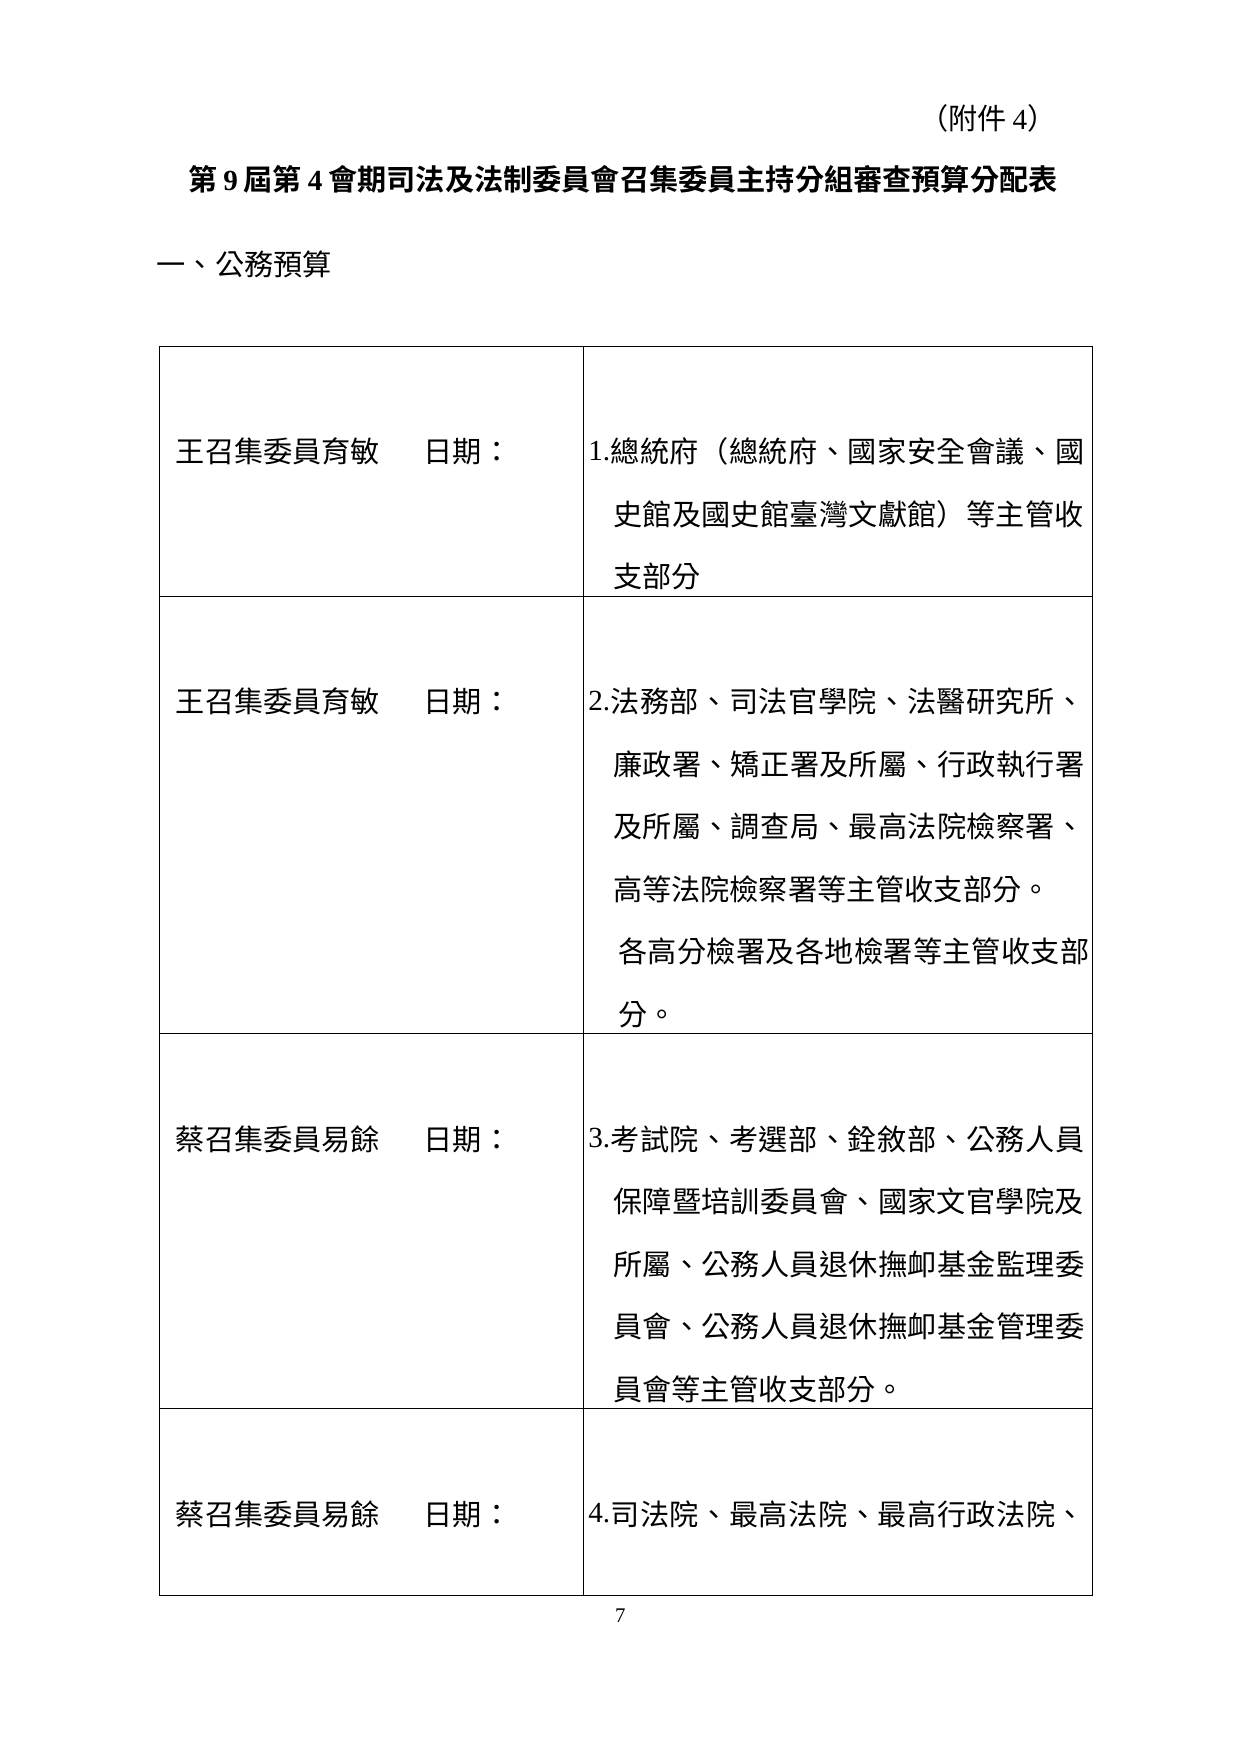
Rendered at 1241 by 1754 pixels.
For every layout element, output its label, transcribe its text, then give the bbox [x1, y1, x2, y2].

table_cell 蔡召集委員易餘 日期： [160, 1409, 583, 1594]
text 第9屆第4會期司法及法制委員會召集委員主持分組審查預算分配表 [187, 157, 1058, 199]
text 一、公務預算 [156, 221, 1053, 283]
table_header 1.總統府（總統府、國家安全會議、國史館及國史館臺灣文獻館）等主管收支部分 [584, 347, 1092, 596]
table_cell 王召集委員育敏 日期： [160, 597, 583, 1033]
table_header 王召集委員育敏 日期： [160, 347, 583, 596]
table_cell 2.法務部、司法官學院、法醫研究所、廉政署、矯正署及所屬、行政執行署及所屬、調查局、最高法院檢察署、高等法院檢察署等主管收支部分。 各高分檢署及各地檢署等主管收支部分。 [584, 597, 1092, 1033]
text （附件4） [187, 96, 1056, 138]
table_cell 蔡召集委員易餘 日期： [160, 1034, 583, 1408]
table_cell 3.考試院、考選部、銓敘部、公務人員保障暨培訓委員會、國家文官學院及所屬、公務人員退休撫卹基金監理委員會、公務人員退休撫卹基金管理委員會等主管收支部分。 [584, 1034, 1092, 1408]
table_cell 4.司法院、最高法院、最高行政法院、 [584, 1409, 1092, 1594]
